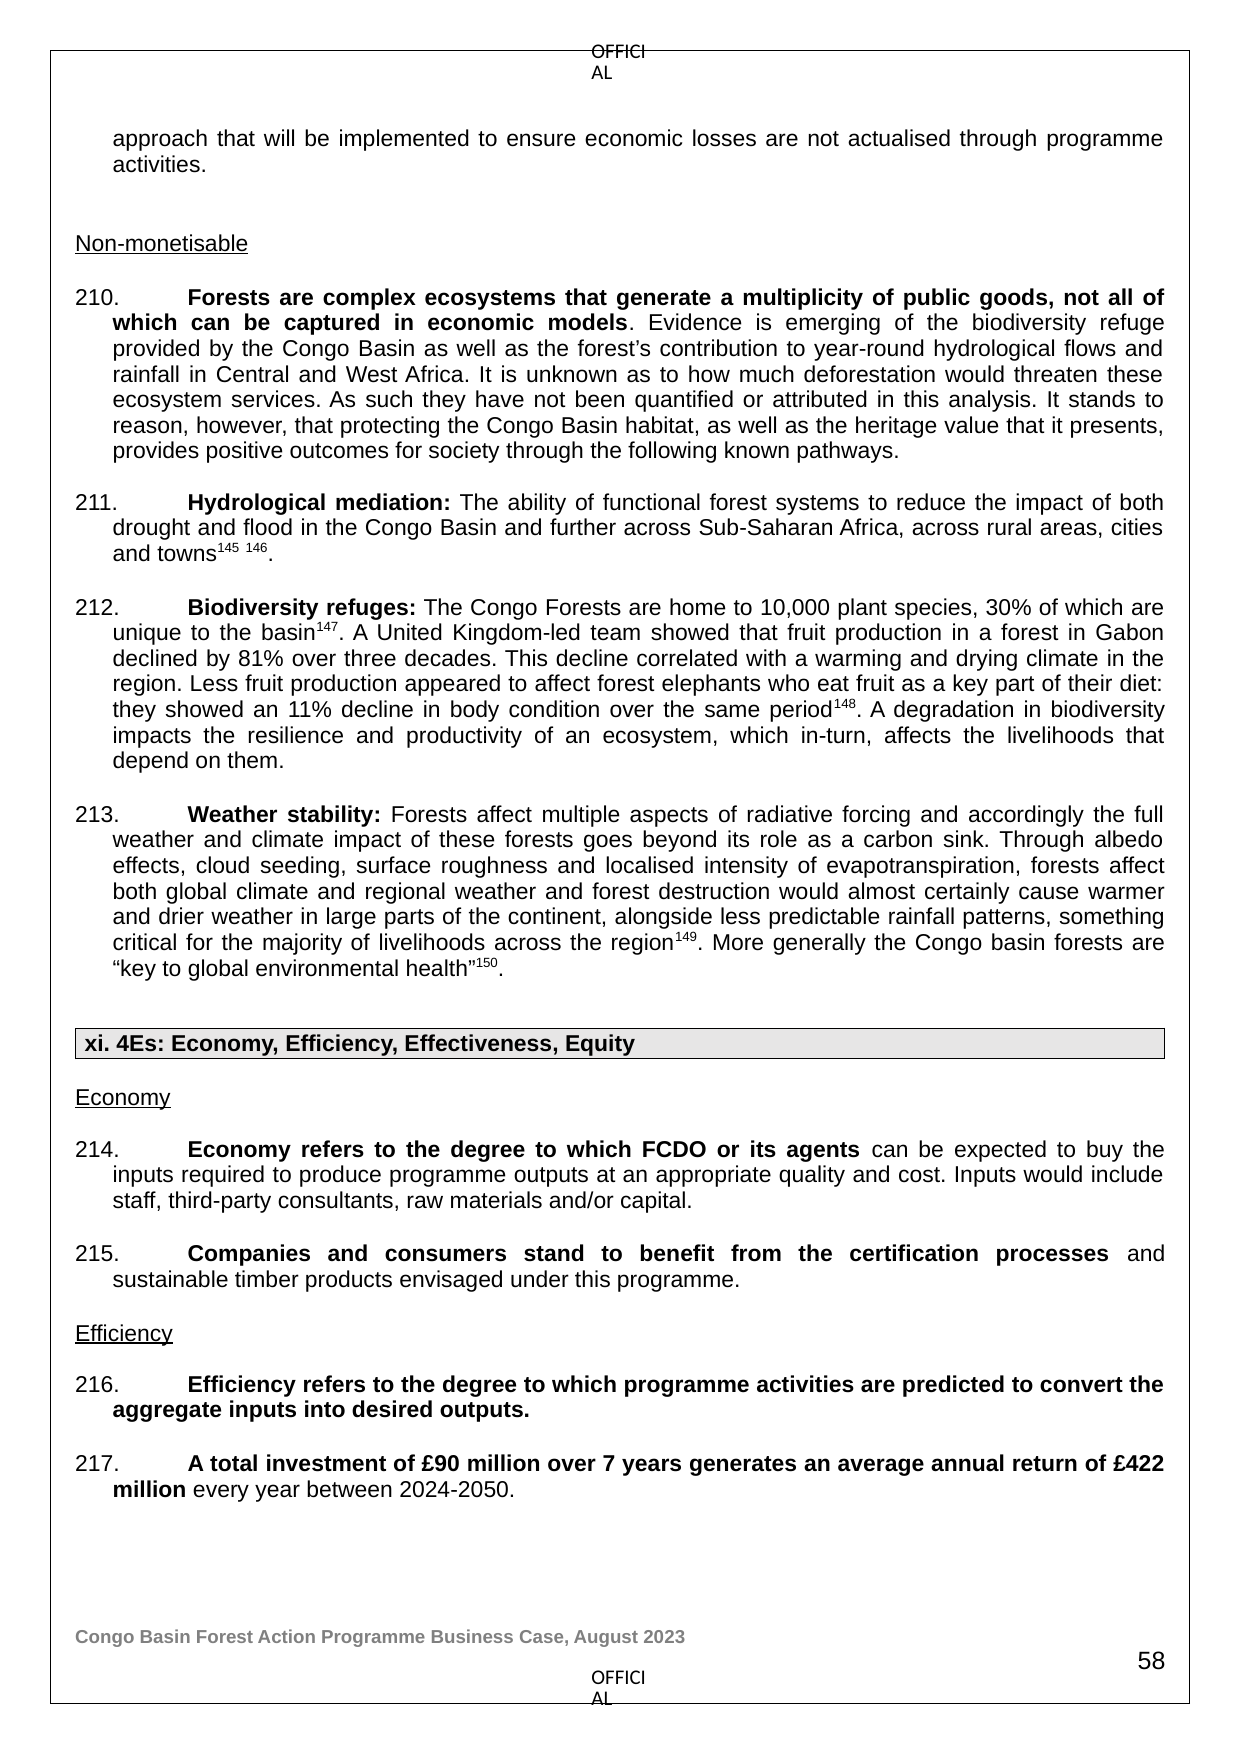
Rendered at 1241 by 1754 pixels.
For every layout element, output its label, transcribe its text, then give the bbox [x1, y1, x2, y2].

list Biodiversity refuges: The Congo Forests are home to 10,000 plant species, 30% of which are unique to the basin. A United Kingdom-led team showed that fruit production in a forest in Gabon declined by 81% over three decades. This decline correlated with a warming and drying climate in the region. Less fruit production appeared to affect forest elephants who eat fruit as a key part of their diet: they showed an 11% decline in body condition over the same period. A degradation in biodiversity impacts the resilience and productivity of an ecosystem, which in-turn, affects the livelihoods that depend on them. [75, 594, 1165, 773]
list Efficiency refers to the degree to which programme activities are predicted to convert the aggregate inputs into desired outputs. [75, 1372, 1165, 1423]
subtitle xi. 4Es: Economy, Efficiency, Effectiveness, Equity [76, 1029, 1164, 1058]
text Efficiency [75, 1320, 1165, 1346]
list Economy [75, 1085, 1165, 1111]
list Forests are complex ecosystems that generate a multiplicity of public goods, not all of which can be captured in economic models. Evidence is emerging of the biodiversity refuge provided by the Congo Basin as well as the forest’s contribution to year-round hydrological flows and rainfall in Central and West Africa. It is unknown as to how much deforestation would threaten these ecosystem services. As such they have not been quantified or attributed in this analysis. It stands to reason, however, that protecting the Congo Basin habitat, as well as the heritage value that it presents, provides positive outcomes for society through the following known pathways. [75, 284, 1165, 464]
list A total investment of £90 million over 7 years generates an average annual return of £422 million every year between 2024-2050. [75, 1451, 1165, 1502]
list Weather stability: Forests affect multiple aspects of radiative forcing and accordingly the full weather and climate impact of these forests goes beyond its role as a carbon sink. Through albedo effects, cloud seeding, surface roughness and localised intensity of evapotranspiration, forests affect both global climate and regional weather and forest destruction would almost certainly cause warmer and drier weather in large parts of the continent, alongside less predictable rainfall patterns, something critical for the majority of livelihoods across the region. More generally the Congo basin forests are “key to global environmental health”. [75, 801, 1165, 981]
text Non-monetisable [75, 231, 1165, 256]
list Hydrological mediation: The ability of functional forest systems to reduce the impact of both drought and flood in the Congo Basin and further across Sub-Saharan Africa, across rural areas, cities and towns . [75, 489, 1165, 566]
list Economy refers to the degree to which FCDO or its agents can be expected to buy the inputs required to produce programme outputs at an appropriate quality and cost. Inputs would include staff, third-party consultants, raw materials and/or capital. [75, 1136, 1165, 1213]
list Companies and consumers stand to benefit from the certification processes and sustainable timber products envisaged under this programme. [75, 1241, 1165, 1292]
list approach that will be implemented to ensure economic losses are not actualised through programme activities. [75, 126, 1165, 177]
